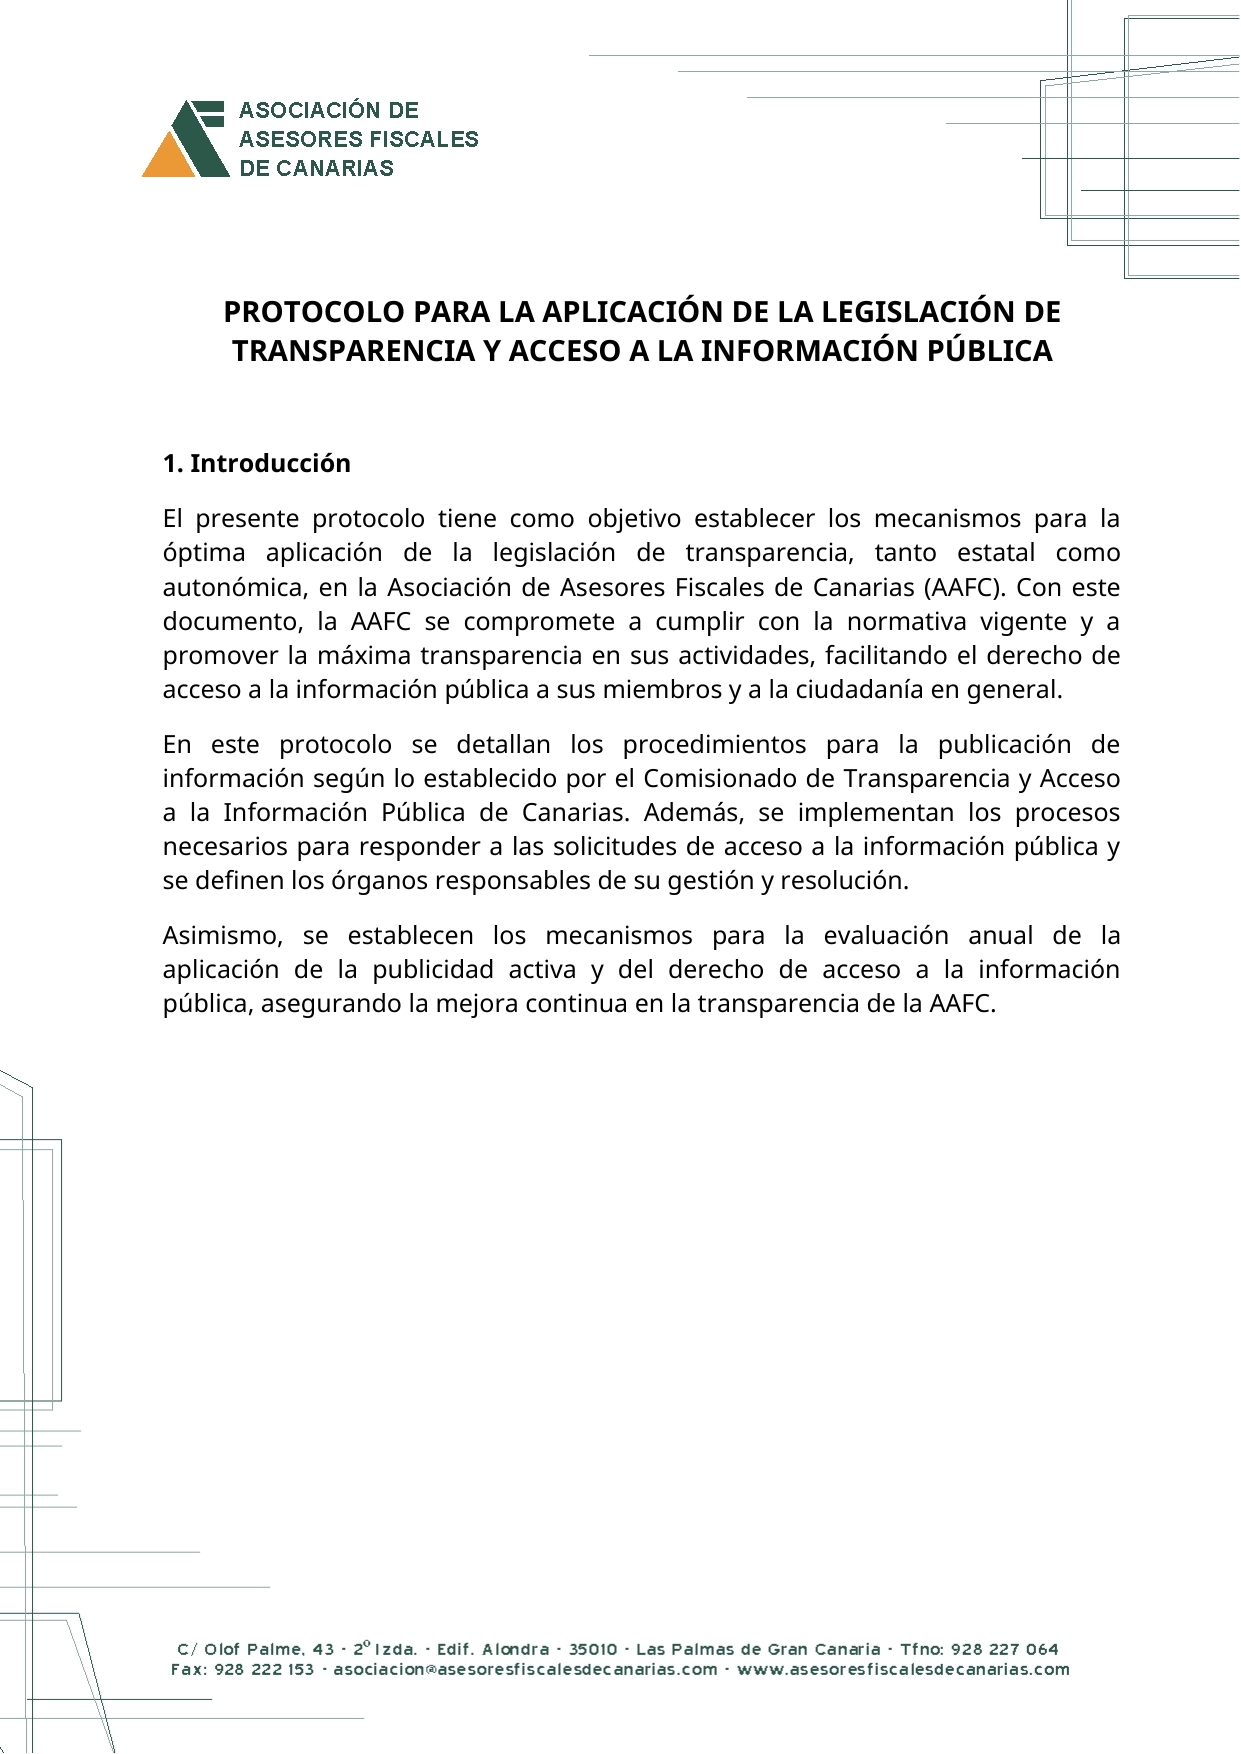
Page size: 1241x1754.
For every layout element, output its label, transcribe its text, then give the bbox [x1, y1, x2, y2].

text PROTOCOLO PARA LA APLICACIÓN DE LA LEGISLACIÓN DE TRANSPARENCIA Y ACCESO A LA INFORMACIÓN PÚBLICA [162, 291, 1122, 370]
text 1. Introducción [162, 446, 1122, 480]
text En este protocolo se detallan los procedimientos para la publicación de información según lo establecido por el Comisionado de Transparencia y Acceso a la Información Pública de Canarias. Además, se implementan los procesos necesarios para responder a las solicitudes de acceso a la información pública y se definen los órganos responsables de su gestión y resolución. [162, 726, 1122, 897]
text Asimismo, se establecen los mecanismos para la evaluación anual de la aplicación de la publicidad activa y del derecho de acceso a la información pública, asegurando la mejora continua en la transparencia de la AAFC. [162, 917, 1122, 1019]
text El presente protocolo tiene como objetivo establecer los mecanismos para la óptima aplicación de la legislación de transparencia, tanto estatal como autonómica, en la Asociación de Asesores Fiscales de Canarias (AAFC). Con este documento, la AAFC se compromete a cumplir con la normativa vigente y a promover la máxima transparencia en sus actividades, facilitando el derecho de acceso a la información pública a sus miembros y a la ciudadanía en general. [162, 501, 1122, 705]
